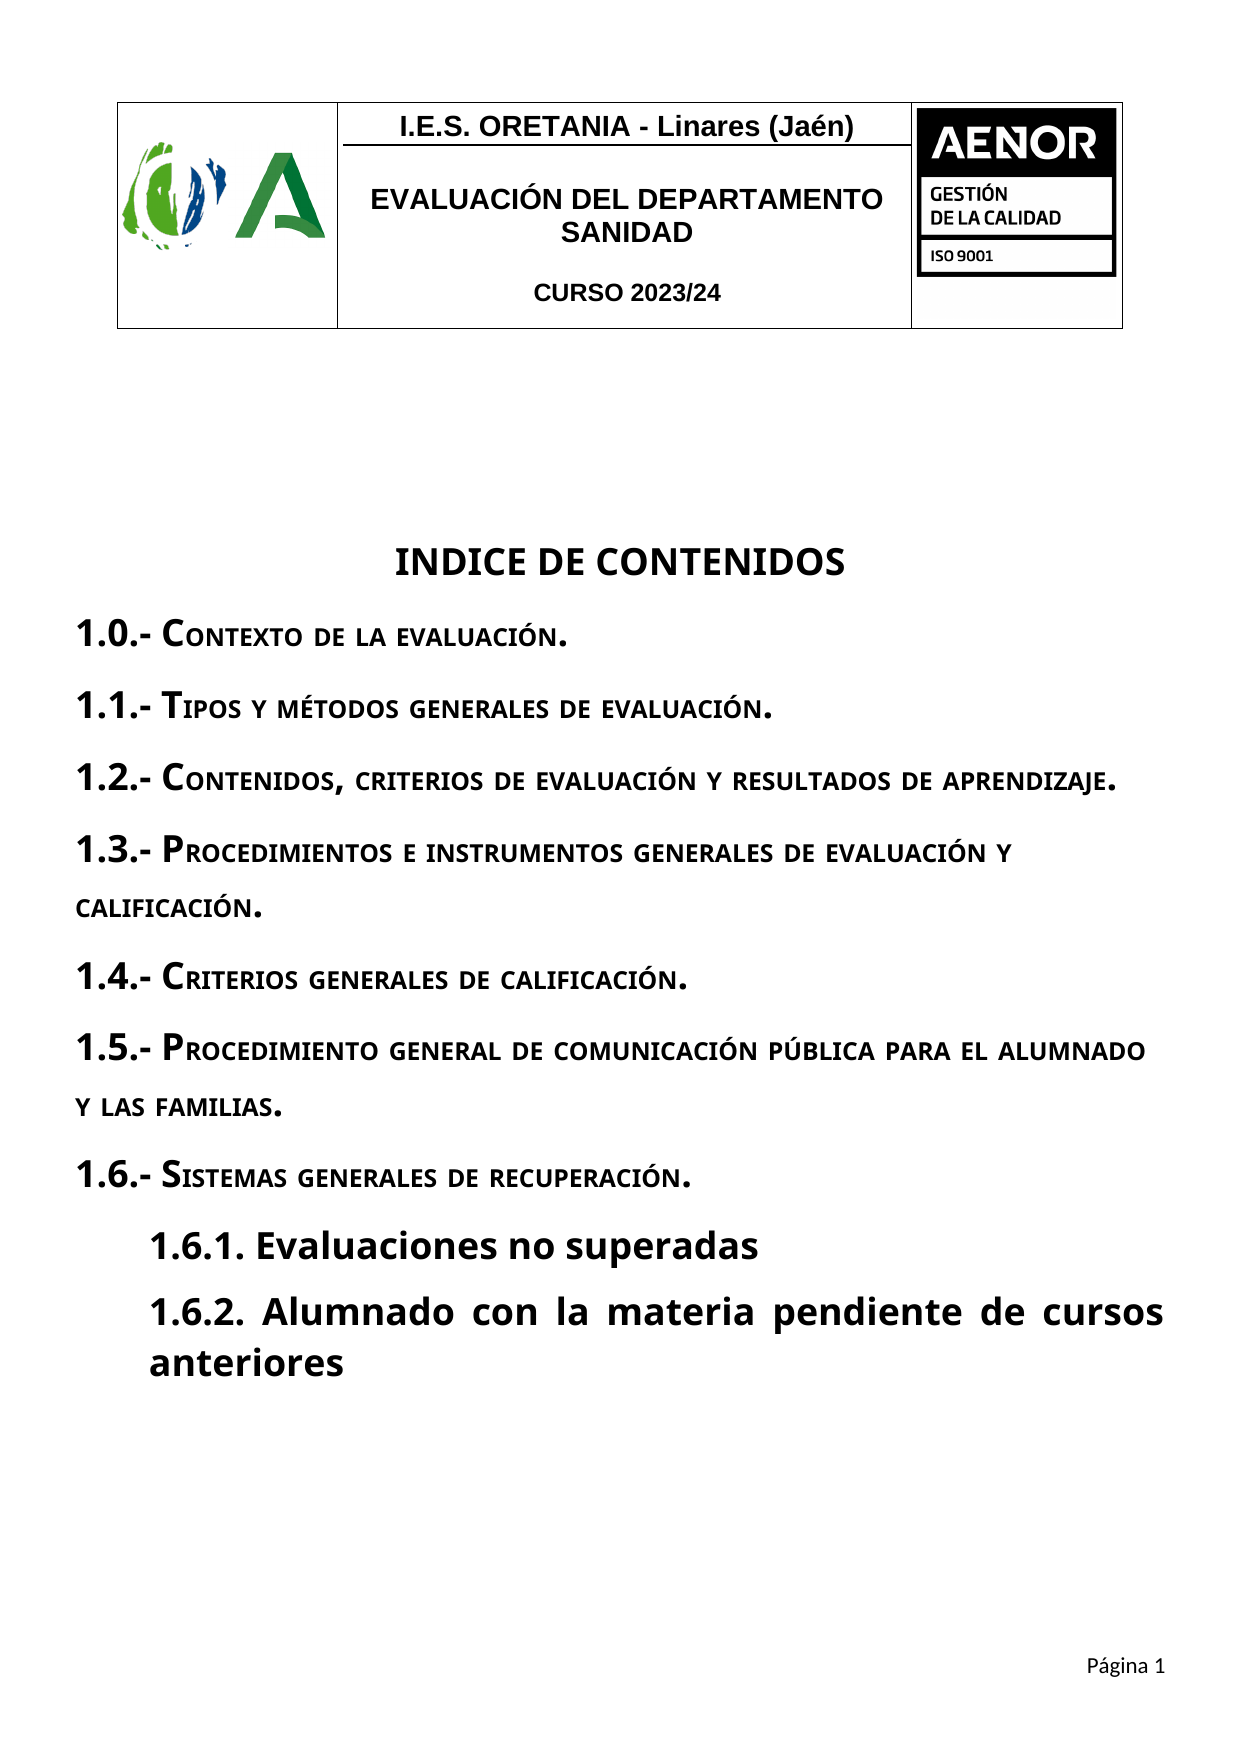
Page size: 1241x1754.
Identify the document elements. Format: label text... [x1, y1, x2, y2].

text 1.3.- Procedimientos e instrumentos generales de evaluación y calificación. [75, 822, 1165, 928]
text INDICE DE CONTENIDOS [75, 535, 1165, 586]
subtitle 1.6.2. Alumnado con la materia pendiente de cursos anteriores [149, 1285, 1165, 1387]
text 1.5.- Procedimiento general de comunicación pública para el alumnado y las familias. [75, 1021, 1165, 1127]
text 1.2.- Contenidos, criterios de evaluación y resultados de aprendizaje. [75, 750, 1165, 801]
subtitle 1.6.1. Evaluaciones no superadas [149, 1219, 1165, 1270]
picture [120, 142, 333, 251]
text 1.6.- Sistemas generales de recuperación. [75, 1148, 1165, 1199]
text 1.1.- Tipos y métodos generales de evaluación. [75, 678, 1165, 729]
text 1.4.- Criterios generales de calificación. [75, 949, 1165, 1000]
text 1.0.- Contexto de la evaluación. [75, 607, 1165, 658]
